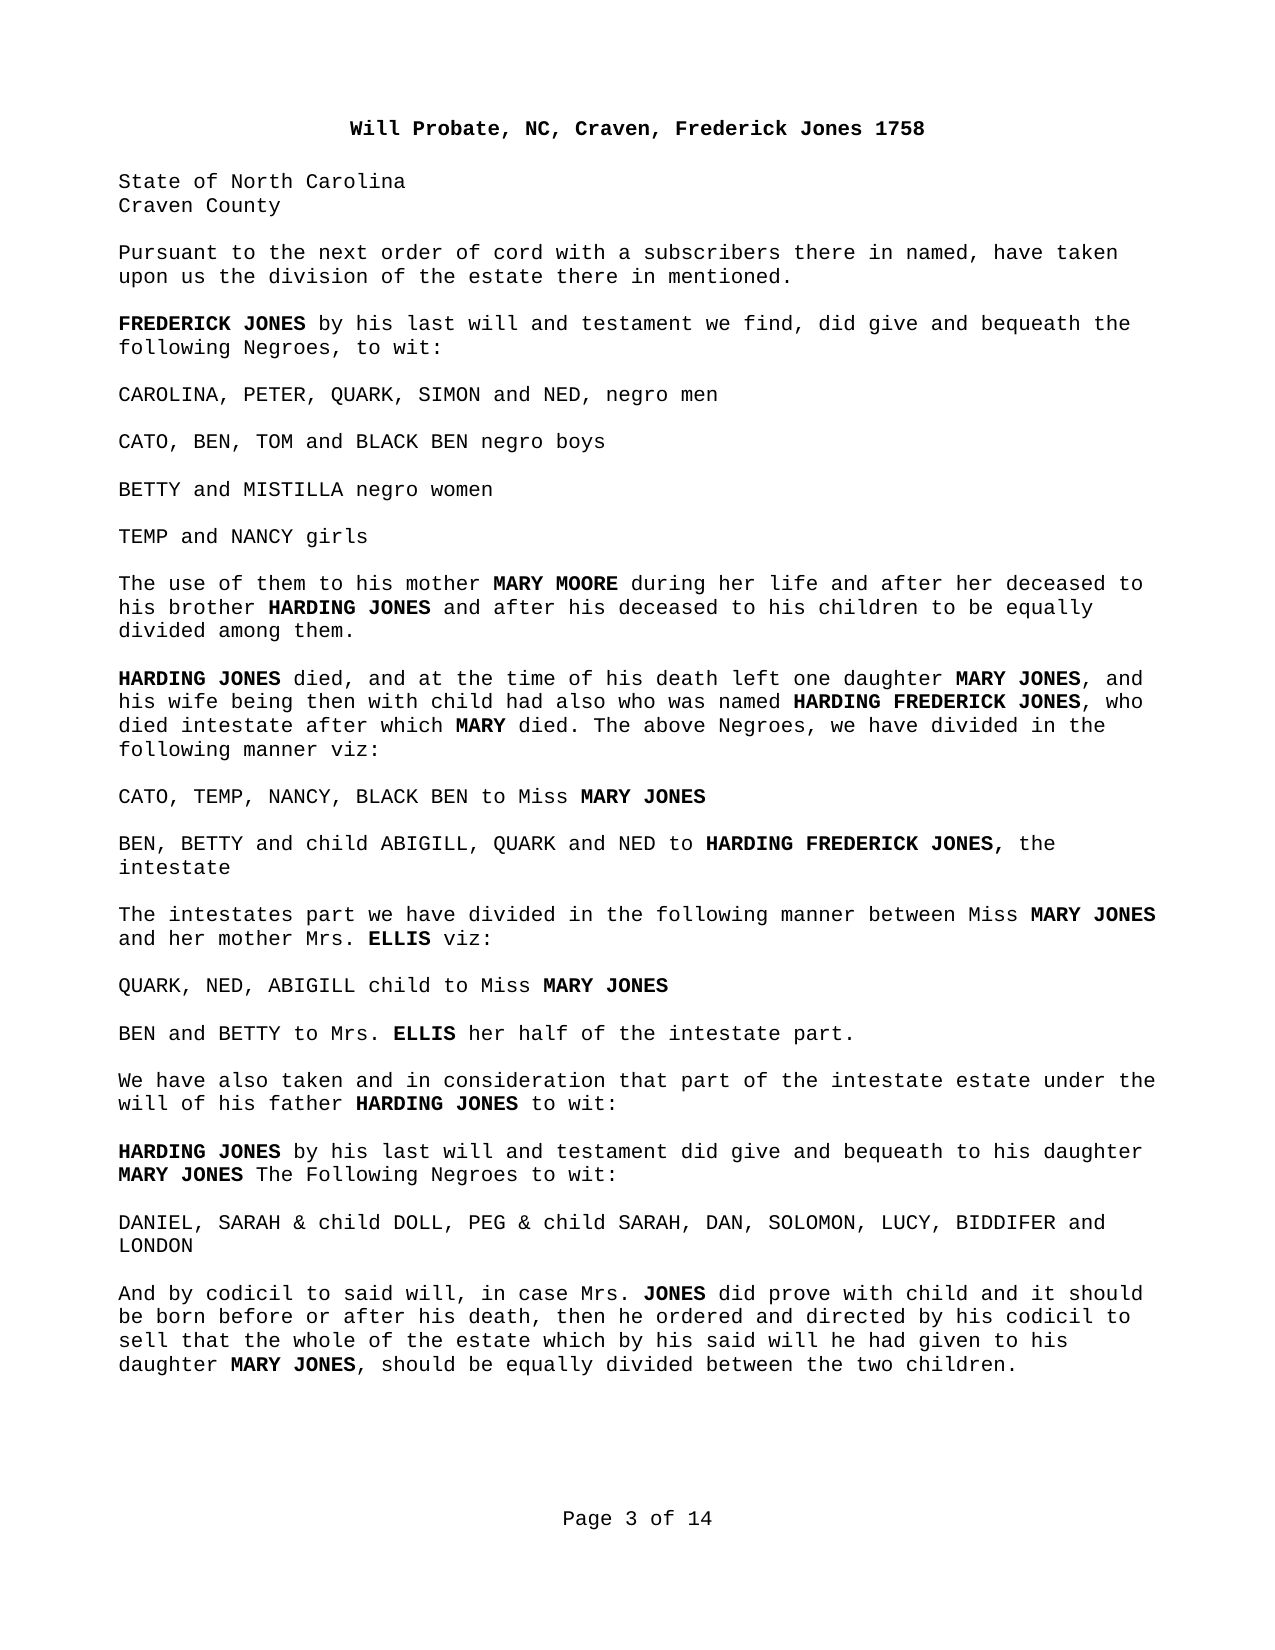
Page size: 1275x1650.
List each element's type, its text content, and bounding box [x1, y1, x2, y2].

text Cato, Ben, Tom and Black Ben negro boys [118, 431, 1157, 455]
text Harding Jones died, and at the time of his death left one daughter Mary Jones, and his wife being then with child had also who was named Harding Frederick Jones, who died intestate after which Mary died. The above Negroes, we have divided in the following manner viz: [118, 668, 1157, 762]
text The use of them to his mother Mary moore during her life and after her deceased to his brother Harding Jones and after his deceased to his children to be equally divided among them. [118, 573, 1157, 644]
text Betty and Mistilla negro women [118, 479, 1157, 502]
text BEN, BETTY and child ABIGILL, QUARK and Ned to Harding Frederick Jones, the intestate [118, 833, 1157, 881]
text Cato, temp, Nancy, black BEN to Miss Mary Jones [118, 786, 1157, 810]
text Temp and Nancy girls [118, 526, 1157, 549]
text Pursuant to the next order of cord with a subscribers there in named, have taken upon us the division of the estate there in mentioned. [118, 242, 1157, 289]
text And by codicil to said will, in case Mrs. Jones did prove with child and it should be born before or after his death, then he ordered and directed by his codicil to sell that the whole of the estate which by his said will he had given to his daughter Mary Jones, should be equally divided between the two children. [118, 1283, 1157, 1377]
text QUARK, Ned, ABIGILL child to Miss Mary Jones [118, 975, 1157, 999]
text The intestates part we have divided in the following manner between Miss Mary Jones and her mother Mrs. Ellis viz: [118, 904, 1157, 952]
text We have also taken and in consideration that part of the intestate estate under the will of his father harding jones to wit: [118, 1070, 1157, 1117]
text Frederick Jones by his last will and testament we find, did give and bequeath the following Negroes, to wit: [118, 313, 1157, 360]
text State of North Carolina [118, 171, 1157, 195]
text Harding Jones by his last will and testament did give and bequeath to his daughter Mary Jones The Following Negroes to wit: [118, 1141, 1157, 1188]
text Carolina, Peter, Quark, Simon and Ned, negro men [118, 384, 1157, 408]
text Ben and Betty to Mrs. Ellis her half of the intestate part. [118, 1022, 1157, 1046]
text Daniel, Sarah & child doll, Peg & child Sarah, Dan, Solomon, Lucy, BIDDIFER and London [118, 1212, 1157, 1259]
text Craven County [118, 195, 1157, 218]
